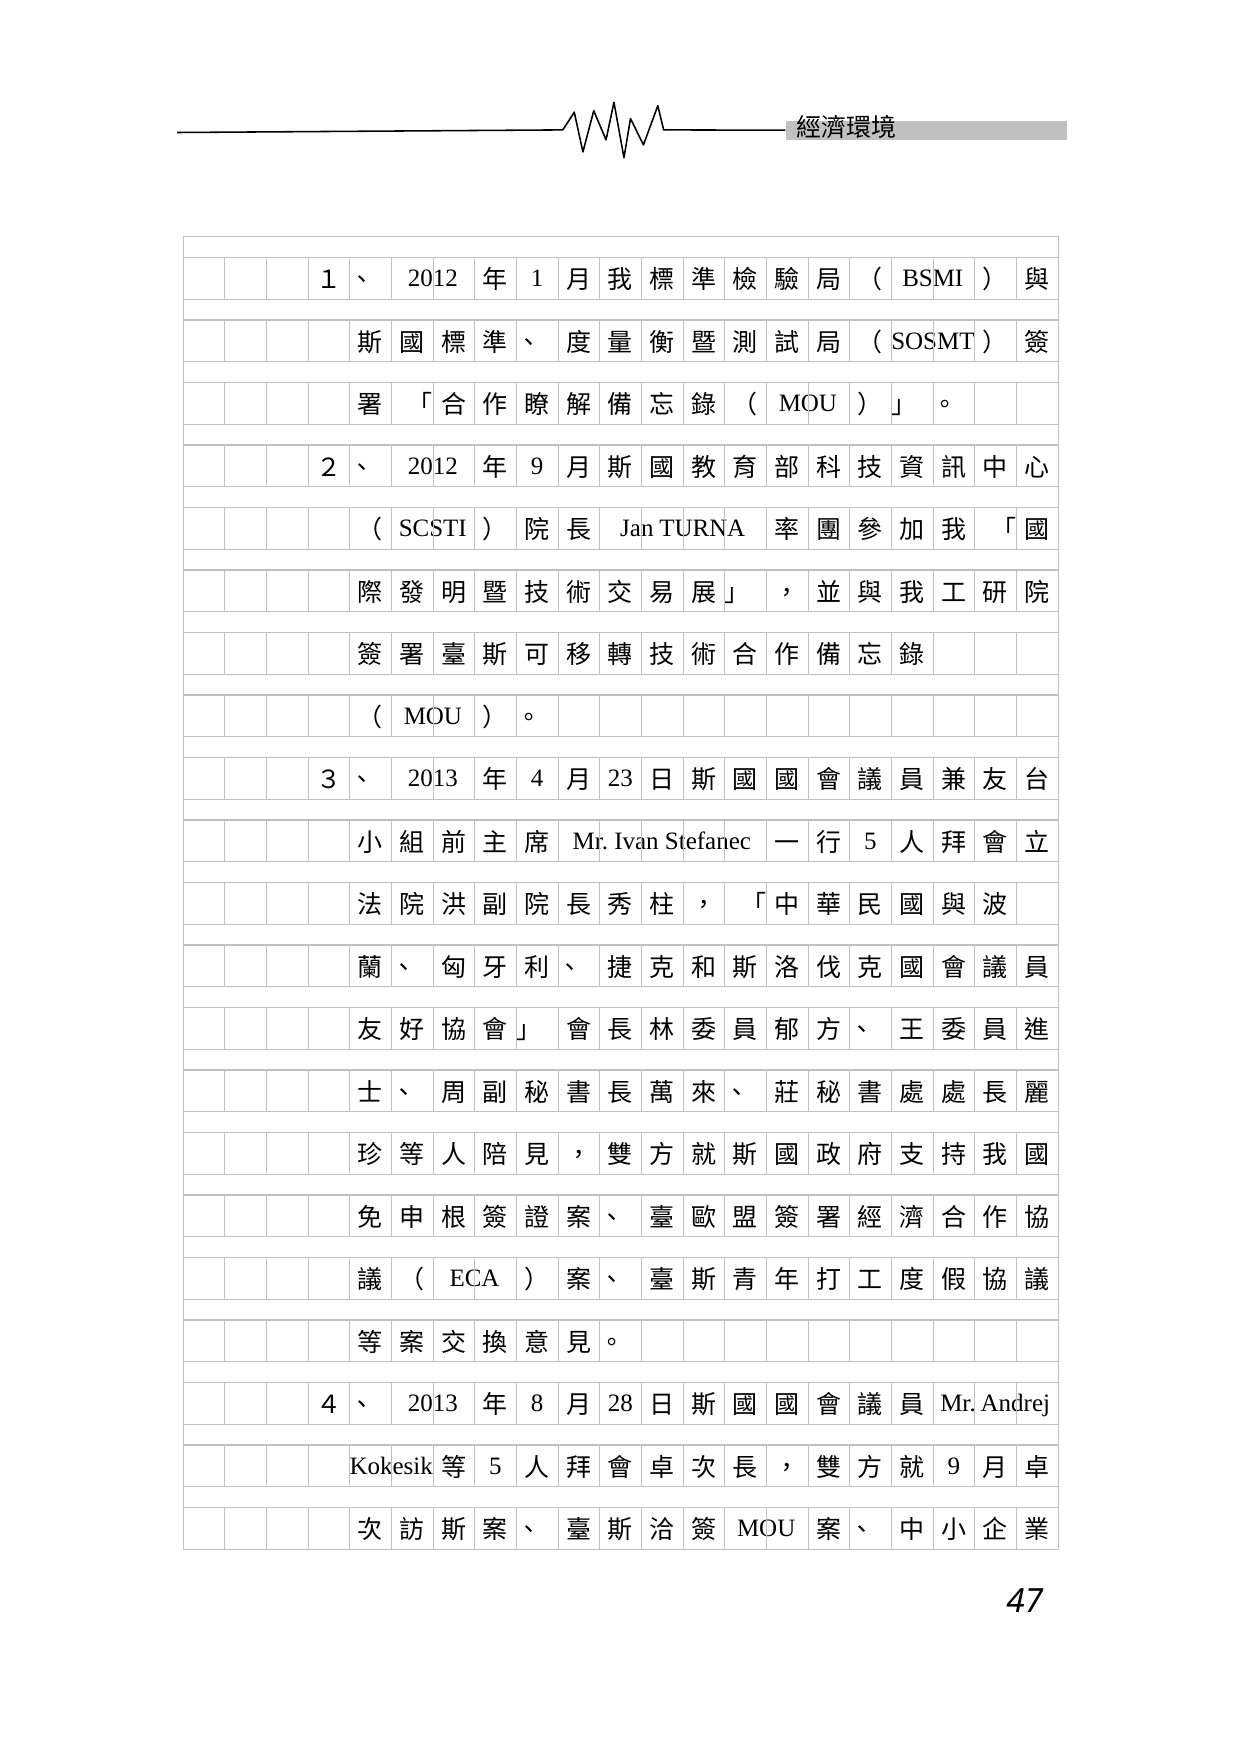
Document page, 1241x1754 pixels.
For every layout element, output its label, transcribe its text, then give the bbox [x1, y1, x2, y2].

text ２、2012年9月斯國教育部科技資訊中心（SCSTI）院長Jan TURNA率團參加我「國際發明暨技術交易展」，並與我工研院簽署臺斯可移轉技術合作備忘錄（MOU）。 [475, 446, 516, 486]
text １、2012年1月我標準檢驗局（BSMI）與斯國標準、度量衡暨測試局（SOSMT）簽署「合作瞭解備忘錄（MOU）」。 [642, 258, 683, 299]
text ３、2013年4月23日斯國國會議員兼友台小組前主席Mr. Ivan Stefanec一行5人拜會立法院洪副院長秀柱，「中華民國與波蘭、匈牙利、捷克和斯洛伐克國會議員友好協會」會長林委員郁方、王委員進士、周副秘書長萬來、莊秘書處處長麗珍等人陪見，雙方就斯國政府支持我國免申根簽證案、臺歐盟簽署經濟合作協議（ECA）案、臺斯青年打工度假協議等案交換意見。 [281, 987, 1058, 1007]
text ２、2012年9月斯國教育部科技資訊中心（SCSTI）院長Jan TURNA率團參加我「國際發明暨技術交易展」，並與我工研院簽署臺斯可移轉技術合作備忘錄（MOU）。 [517, 446, 558, 486]
text ２、2012年9月斯國教育部科技資訊中心（SCSTI）院長Jan TURNA率團參加我「國際發明暨技術交易展」，並與我工研院簽署臺斯可移轉技術合作備忘錄（MOU）。 [809, 633, 849, 674]
text ４、2013年8月28日斯國國會議員Mr. Andrej Kokesik等5人拜會卓次長，雙方就9月卓次訪斯案、臺斯洽簽MOU案、中小企業合作等議題交換意見。 [517, 1383, 558, 1424]
text ４、2013年8月28日斯國國會議員Mr. Andrej Kokesik等5人拜會卓次長，雙方就9月卓次訪斯案、臺斯洽簽MOU案、中小企業合作等議題交換意見。 [281, 1362, 1058, 1382]
text ２、2012年9月斯國教育部科技資訊中心（SCSTI）院長Jan TURNA率團參加我「國際發明暨技術交易展」，並與我工研院簽署臺斯可移轉技術合作備忘錄（MOU）。 [559, 633, 599, 674]
text ４、2013年8月28日斯國國會議員Mr. Andrej Kokesik等5人拜會卓次長，雙方就9月卓次訪斯案、臺斯洽簽MOU案、中小企業合作等議題交換意見。 [934, 1508, 974, 1549]
text ２、2012年9月斯國教育部科技資訊中心（SCSTI）院長Jan TURNA率團參加我「國際發明暨技術交易展」，並與我工研院簽署臺斯可移轉技術合作備忘錄（MOU）。 [725, 446, 766, 486]
text ４、2013年8月28日斯國國會議員Mr. Andrej Kokesik等5人拜會卓次長，雙方就9月卓次訪斯案、臺斯洽簽MOU案、中小企業合作等議題交換意見。 [1017, 1446, 1058, 1486]
text ４、2013年8月28日斯國國會議員Mr. Andrej Kokesik等5人拜會卓次長，雙方就9月卓次訪斯案、臺斯洽簽MOU案、中小企業合作等議題交換意見。 [1017, 1508, 1058, 1549]
text １、2012年1月我標準檢驗局（BSMI）與斯國標準、度量衡暨測試局（SOSMT）簽署「合作瞭解備忘錄（MOU）」。 [281, 237, 1058, 257]
text ４、2013年8月28日斯國國會議員Mr. Andrej Kokesik等5人拜會卓次長，雙方就9月卓次訪斯案、臺斯洽簽MOU案、中小企業合作等議題交換意見。 [1017, 1383, 1058, 1424]
text １、2012年1月我標準檢驗局（BSMI）與斯國標準、度量衡暨測試局（SOSMT）簽署「合作瞭解備忘錄（MOU）」。 [600, 258, 641, 299]
text ２、2012年9月斯國教育部科技資訊中心（SCSTI）院長Jan TURNA率團參加我「國際發明暨技術交易展」，並與我工研院簽署臺斯可移轉技術合作備忘錄（MOU）。 [892, 633, 933, 674]
text １、2012年1月我標準檢驗局（BSMI）與斯國標準、度量衡暨測試局（SOSMT）簽署「合作瞭解備忘錄（MOU）」。 [517, 383, 558, 424]
text １、2012年1月我標準檢驗局（BSMI）與斯國標準、度量衡暨測試局（SOSMT）簽署「合作瞭解備忘錄（MOU）」。 [559, 383, 599, 424]
text ２、2012年9月斯國教育部科技資訊中心（SCSTI）院長Jan TURNA率團參加我「國際發明暨技術交易展」，並與我工研院簽署臺斯可移轉技術合作備忘錄（MOU）。 [392, 508, 433, 549]
text １、2012年1月我標準檢驗局（BSMI）與斯國標準、度量衡暨測試局（SOSMT）簽署「合作瞭解備忘錄（MOU）」。 [475, 383, 516, 424]
text ３、2013年4月23日斯國國會議員兼友台小組前主席Mr. Ivan Stefanec一行5人拜會立法院洪副院長秀柱，「中華民國與波蘭、匈牙利、捷克和斯洛伐克國會議員友好協會」會長林委員郁方、王委員進士、周副秘書長萬來、莊秘書處處長麗珍等人陪見，雙方就斯國政府支持我國免申根簽證案、臺歐盟簽署經濟合作協議（ECA）案、臺斯青年打工度假協議等案交換意見。 [281, 1112, 1058, 1132]
text ４、2013年8月28日斯國國會議員Mr. Andrej Kokesik等5人拜會卓次長，雙方就9月卓次訪斯案、臺斯洽簽MOU案、中小企業合作等議題交換意見。 [934, 1383, 974, 1424]
text １、2012年1月我標準檢驗局（BSMI）與斯國標準、度量衡暨測試局（SOSMT）簽署「合作瞭解備忘錄（MOU）」。 [475, 258, 516, 299]
text ２、2012年9月斯國教育部科技資訊中心（SCSTI）院長Jan TURNA率團參加我「國際發明暨技術交易展」，並與我工研院簽署臺斯可移轉技術合作備忘錄（MOU）。 [725, 633, 766, 674]
text １、2012年1月我標準檢驗局（BSMI）與斯國標準、度量衡暨測試局（SOSMT）簽署「合作瞭解備忘錄（MOU）」。 [975, 258, 1016, 299]
text １、2012年1月我標準檢驗局（BSMI）與斯國標準、度量衡暨測試局（SOSMT）簽署「合作瞭解備忘錄（MOU）」。 [934, 383, 974, 424]
text ４、2013年8月28日斯國國會議員Mr. Andrej Kokesik等5人拜會卓次長，雙方就9月卓次訪斯案、臺斯洽簽MOU案、中小企業合作等議題交換意見。 [934, 1446, 974, 1486]
text １、2012年1月我標準檢驗局（BSMI）與斯國標準、度量衡暨測試局（SOSMT）簽署「合作瞭解備忘錄（MOU）」。 [934, 321, 974, 361]
text ２、2012年9月斯國教育部科技資訊中心（SCSTI）院長Jan TURNA率團參加我「國際發明暨技術交易展」，並與我工研院簽署臺斯可移轉技術合作備忘錄（MOU）。 [934, 508, 974, 549]
text ２、2012年9月斯國教育部科技資訊中心（SCSTI）院長Jan TURNA率團參加我「國際發明暨技術交易展」，並與我工研院簽署臺斯可移轉技術合作備忘錄（MOU）。 [975, 508, 1016, 549]
text １、2012年1月我標準檢驗局（BSMI）與斯國標準、度量衡暨測試局（SOSMT）簽署「合作瞭解備忘錄（MOU）」。 [975, 383, 1016, 424]
text １、2012年1月我標準檢驗局（BSMI）與斯國標準、度量衡暨測試局（SOSMT）簽署「合作瞭解備忘錄（MOU）」。 [281, 362, 1058, 382]
text ２、2012年9月斯國教育部科技資訊中心（SCSTI）院長Jan TURNA率團參加我「國際發明暨技術交易展」，並與我工研院簽署臺斯可移轉技術合作備忘錄（MOU）。 [434, 508, 474, 549]
text ２、2012年9月斯國教育部科技資訊中心（SCSTI）院長Jan TURNA率團參加我「國際發明暨技術交易展」，並與我工研院簽署臺斯可移轉技術合作備忘錄（MOU）。 [809, 508, 849, 549]
text ２、2012年9月斯國教育部科技資訊中心（SCSTI）院長Jan TURNA率團參加我「國際發明暨技術交易展」，並與我工研院簽署臺斯可移轉技術合作備忘錄（MOU）。 [281, 487, 1058, 507]
text １、2012年1月我標準檢驗局（BSMI）與斯國標準、度量衡暨測試局（SOSMT）簽署「合作瞭解備忘錄（MOU）」。 [309, 383, 349, 424]
text １、2012年1月我標準檢驗局（BSMI）與斯國標準、度量衡暨測試局（SOSMT）簽署「合作瞭解備忘錄（MOU）」。 [1017, 383, 1058, 424]
text ４、2013年8月28日斯國國會議員Mr. Andrej Kokesik等5人拜會卓次長，雙方就9月卓次訪斯案、臺斯洽簽MOU案、中小企業合作等議題交換意見。 [517, 1508, 558, 1549]
text １、2012年1月我標準檢驗局（BSMI）與斯國標準、度量衡暨測試局（SOSMT）簽署「合作瞭解備忘錄（MOU）」。 [350, 258, 391, 299]
text ４、2013年8月28日斯國國會議員Mr. Andrej Kokesik等5人拜會卓次長，雙方就9月卓次訪斯案、臺斯洽簽MOU案、中小企業合作等議題交換意見。 [892, 1383, 933, 1424]
text ４、2013年8月28日斯國國會議員Mr. Andrej Kokesik等5人拜會卓次長，雙方就9月卓次訪斯案、臺斯洽簽MOU案、中小企業合作等議題交換意見。 [684, 1383, 724, 1424]
text ２、2012年9月斯國教育部科技資訊中心（SCSTI）院長Jan TURNA率團參加我「國際發明暨技術交易展」，並與我工研院簽署臺斯可移轉技術合作備忘錄（MOU）。 [475, 633, 516, 674]
text ２、2012年9月斯國教育部科技資訊中心（SCSTI）院長Jan TURNA率團參加我「國際發明暨技術交易展」，並與我工研院簽署臺斯可移轉技術合作備忘錄（MOU）。 [600, 508, 641, 549]
text ４、2013年8月28日斯國國會議員Mr. Andrej Kokesik等5人拜會卓次長，雙方就9月卓次訪斯案、臺斯洽簽MOU案、中小企業合作等議題交換意見。 [809, 1508, 849, 1549]
text ２、2012年9月斯國教育部科技資訊中心（SCSTI）院長Jan TURNA率團參加我「國際發明暨技術交易展」，並與我工研院簽署臺斯可移轉技術合作備忘錄（MOU）。 [1017, 696, 1058, 736]
text ２、2012年9月斯國教育部科技資訊中心（SCSTI）院長Jan TURNA率團參加我「國際發明暨技術交易展」，並與我工研院簽署臺斯可移轉技術合作備忘錄（MOU）。 [767, 571, 808, 611]
text ４、2013年8月28日斯國國會議員Mr. Andrej Kokesik等5人拜會卓次長，雙方就9月卓次訪斯案、臺斯洽簽MOU案、中小企業合作等議題交換意見。 [350, 1508, 391, 1549]
text ３、2013年4月23日斯國國會議員兼友台小組前主席Mr. Ivan Stefanec一行5人拜會立法院洪副院長秀柱，「中華民國與波蘭、匈牙利、捷克和斯洛伐克國會議員友好協會」會長林委員郁方、王委員進士、周副秘書長萬來、莊秘書處處長麗珍等人陪見，雙方就斯國政府支持我國免申根簽證案、臺歐盟簽署經濟合作協議（ECA）案、臺斯青年打工度假協議等案交換意見。 [281, 737, 1058, 757]
text ２、2012年9月斯國教育部科技資訊中心（SCSTI）院長Jan TURNA率團參加我「國際發明暨技術交易展」，並與我工研院簽署臺斯可移轉技術合作備忘錄（MOU）。 [350, 633, 391, 674]
text ２、2012年9月斯國教育部科技資訊中心（SCSTI）院長Jan TURNA率團參加我「國際發明暨技術交易展」，並與我工研院簽署臺斯可移轉技術合作備忘錄（MOU）。 [281, 425, 1058, 444]
text ４、2013年8月28日斯國國會議員Mr. Andrej Kokesik等5人拜會卓次長，雙方就9月卓次訪斯案、臺斯洽簽MOU案、中小企業合作等議題交換意見。 [434, 1446, 474, 1486]
text １、2012年1月我標準檢驗局（BSMI）與斯國標準、度量衡暨測試局（SOSMT）簽署「合作瞭解備忘錄（MOU）」。 [1017, 258, 1058, 299]
text ４、2013年8月28日斯國國會議員Mr. Andrej Kokesik等5人拜會卓次長，雙方就9月卓次訪斯案、臺斯洽簽MOU案、中小企業合作等議題交換意見。 [684, 1508, 724, 1549]
text ４、2013年8月28日斯國國會議員Mr. Andrej Kokesik等5人拜會卓次長，雙方就9月卓次訪斯案、臺斯洽簽MOU案、中小企業合作等議題交換意見。 [392, 1446, 433, 1486]
text ２、2012年9月斯國教育部科技資訊中心（SCSTI）院長Jan TURNA率團參加我「國際發明暨技術交易展」，並與我工研院簽署臺斯可移轉技術合作備忘錄（MOU）。 [975, 633, 1016, 674]
text ２、2012年9月斯國教育部科技資訊中心（SCSTI）院長Jan TURNA率團參加我「國際發明暨技術交易展」，並與我工研院簽署臺斯可移轉技術合作備忘錄（MOU）。 [892, 446, 933, 486]
text ４、2013年8月28日斯國國會議員Mr. Andrej Kokesik等5人拜會卓次長，雙方就9月卓次訪斯案、臺斯洽簽MOU案、中小企業合作等議題交換意見。 [350, 1383, 391, 1424]
text ３、2013年4月23日斯國國會議員兼友台小組前主席Mr. Ivan Stefanec一行5人拜會立法院洪副院長秀柱，「中華民國與波蘭、匈牙利、捷克和斯洛伐克國會議員友好協會」會長林委員郁方、王委員進士、周副秘書長萬來、莊秘書處處長麗珍等人陪見，雙方就斯國政府支持我國免申根簽證案、臺歐盟簽署經濟合作協議（ECA）案、臺斯青年打工度假協議等案交換意見。 [281, 1050, 1058, 1069]
text ２、2012年9月斯國教育部科技資訊中心（SCSTI）院長Jan TURNA率團參加我「國際發明暨技術交易展」，並與我工研院簽署臺斯可移轉技術合作備忘錄（MOU）。 [309, 508, 349, 549]
text １、2012年1月我標準檢驗局（BSMI）與斯國標準、度量衡暨測試局（SOSMT）簽署「合作瞭解備忘錄（MOU）」。 [559, 321, 599, 361]
text ２、2012年9月斯國教育部科技資訊中心（SCSTI）院長Jan TURNA率團參加我「國際發明暨技術交易展」，並與我工研院簽署臺斯可移轉技術合作備忘錄（MOU）。 [642, 571, 683, 611]
text ２、2012年9月斯國教育部科技資訊中心（SCSTI）院長Jan TURNA率團參加我「國際發明暨技術交易展」，並與我工研院簽署臺斯可移轉技術合作備忘錄（MOU）。 [850, 446, 891, 486]
text ４、2013年8月28日斯國國會議員Mr. Andrej Kokesik等5人拜會卓次長，雙方就9月卓次訪斯案、臺斯洽簽MOU案、中小企業合作等議題交換意見。 [767, 1508, 808, 1549]
text １、2012年1月我標準檢驗局（BSMI）與斯國標準、度量衡暨測試局（SOSMT）簽署「合作瞭解備忘錄（MOU）」。 [892, 321, 933, 361]
text ２、2012年9月斯國教育部科技資訊中心（SCSTI）院長Jan TURNA率團參加我「國際發明暨技術交易展」，並與我工研院簽署臺斯可移轉技術合作備忘錄（MOU）。 [559, 508, 599, 549]
text ３、2013年4月23日斯國國會議員兼友台小組前主席Mr. Ivan Stefanec一行5人拜會立法院洪副院長秀柱，「中華民國與波蘭、匈牙利、捷克和斯洛伐克國會議員友好協會」會長林委員郁方、王委員進士、周副秘書長萬來、莊秘書處處長麗珍等人陪見，雙方就斯國政府支持我國免申根簽證案、臺歐盟簽署經濟合作協議（ECA）案、臺斯青年打工度假協議等案交換意見。 [281, 925, 1058, 944]
text ２、2012年9月斯國教育部科技資訊中心（SCSTI）院長Jan TURNA率團參加我「國際發明暨技術交易展」，並與我工研院簽署臺斯可移轉技術合作備忘錄（MOU）。 [281, 675, 1058, 694]
text １、2012年1月我標準檢驗局（BSMI）與斯國標準、度量衡暨測試局（SOSMT）簽署「合作瞭解備忘錄（MOU）」。 [809, 383, 849, 424]
text １、2012年1月我標準檢驗局（BSMI）與斯國標準、度量衡暨測試局（SOSMT）簽署「合作瞭解備忘錄（MOU）」。 [892, 258, 933, 299]
text ２、2012年9月斯國教育部科技資訊中心（SCSTI）院長Jan TURNA率團參加我「國際發明暨技術交易展」，並與我工研院簽署臺斯可移轉技術合作備忘錄（MOU）。 [517, 633, 558, 674]
text ４、2013年8月28日斯國國會議員Mr. Andrej Kokesik等5人拜會卓次長，雙方就9月卓次訪斯案、臺斯洽簽MOU案、中小企業合作等議題交換意見。 [309, 1383, 349, 1424]
text ２、2012年9月斯國教育部科技資訊中心（SCSTI）院長Jan TURNA率團參加我「國際發明暨技術交易展」，並與我工研院簽署臺斯可移轉技術合作備忘錄（MOU）。 [892, 696, 933, 736]
text １、2012年1月我標準檢驗局（BSMI）與斯國標準、度量衡暨測試局（SOSMT）簽署「合作瞭解備忘錄（MOU）」。 [559, 258, 599, 299]
text ４、2013年8月28日斯國國會議員Mr. Andrej Kokesik等5人拜會卓次長，雙方就9月卓次訪斯案、臺斯洽簽MOU案、中小企業合作等議題交換意見。 [600, 1446, 641, 1486]
text ４、2013年8月28日斯國國會議員Mr. Andrej Kokesik等5人拜會卓次長，雙方就9月卓次訪斯案、臺斯洽簽MOU案、中小企業合作等議題交換意見。 [725, 1446, 766, 1486]
text ２、2012年9月斯國教育部科技資訊中心（SCSTI）院長Jan TURNA率團參加我「國際發明暨技術交易展」，並與我工研院簽署臺斯可移轉技術合作備忘錄（MOU）。 [725, 508, 766, 549]
text ２、2012年9月斯國教育部科技資訊中心（SCSTI）院長Jan TURNA率團參加我「國際發明暨技術交易展」，並與我工研院簽署臺斯可移轉技術合作備忘錄（MOU）。 [600, 696, 641, 736]
text ４、2013年8月28日斯國國會議員Mr. Andrej Kokesik等5人拜會卓次長，雙方就9月卓次訪斯案、臺斯洽簽MOU案、中小企業合作等議題交換意見。 [892, 1508, 933, 1549]
text ２、2012年9月斯國教育部科技資訊中心（SCSTI）院長Jan TURNA率團參加我「國際發明暨技術交易展」，並與我工研院簽署臺斯可移轉技術合作備忘錄（MOU）。 [767, 633, 808, 674]
text １、2012年1月我標準檢驗局（BSMI）與斯國標準、度量衡暨測試局（SOSMT）簽署「合作瞭解備忘錄（MOU）」。 [725, 321, 766, 361]
text ２、2012年9月斯國教育部科技資訊中心（SCSTI）院長Jan TURNA率團參加我「國際發明暨技術交易展」，並與我工研院簽署臺斯可移轉技術合作備忘錄（MOU）。 [281, 550, 1058, 569]
text １、2012年1月我標準檢驗局（BSMI）與斯國標準、度量衡暨測試局（SOSMT）簽署「合作瞭解備忘錄（MOU）」。 [350, 321, 391, 361]
text １、2012年1月我標準檢驗局（BSMI）與斯國標準、度量衡暨測試局（SOSMT）簽署「合作瞭解備忘錄（MOU）」。 [975, 321, 1016, 361]
text １、2012年1月我標準檢驗局（BSMI）與斯國標準、度量衡暨測試局（SOSMT）簽署「合作瞭解備忘錄（MOU）」。 [809, 321, 849, 361]
text ４、2013年8月28日斯國國會議員Mr. Andrej Kokesik等5人拜會卓次長，雙方就9月卓次訪斯案、臺斯洽簽MOU案、中小企業合作等議題交換意見。 [392, 1383, 433, 1424]
text ２、2012年9月斯國教育部科技資訊中心（SCSTI）院長Jan TURNA率團參加我「國際發明暨技術交易展」，並與我工研院簽署臺斯可移轉技術合作備忘錄（MOU）。 [1017, 508, 1058, 549]
text ３、2013年4月23日斯國國會議員兼友台小組前主席Mr. Ivan Stefanec一行5人拜會立法院洪副院長秀柱，「中華民國與波蘭、匈牙利、捷克和斯洛伐克國會議員友好協會」會長林委員郁方、王委員進士、周副秘書長萬來、莊秘書處處長麗珍等人陪見，雙方就斯國政府支持我國免申根簽證案、臺歐盟簽署經濟合作協議（ECA）案、臺斯青年打工度假協議等案交換意見。 [281, 1175, 1058, 1194]
text １、2012年1月我標準檢驗局（BSMI）與斯國標準、度量衡暨測試局（SOSMT）簽署「合作瞭解備忘錄（MOU）」。 [392, 383, 433, 424]
text ４、2013年8月28日斯國國會議員Mr. Andrej Kokesik等5人拜會卓次長，雙方就9月卓次訪斯案、臺斯洽簽MOU案、中小企業合作等議題交換意見。 [600, 1383, 641, 1424]
text １、2012年1月我標準檢驗局（BSMI）與斯國標準、度量衡暨測試局（SOSMT）簽署「合作瞭解備忘錄（MOU）」。 [684, 258, 724, 299]
text ２、2012年9月斯國教育部科技資訊中心（SCSTI）院長Jan TURNA率團參加我「國際發明暨技術交易展」，並與我工研院簽署臺斯可移轉技術合作備忘錄（MOU）。 [281, 612, 1058, 632]
text １、2012年1月我標準檢驗局（BSMI）與斯國標準、度量衡暨測試局（SOSMT）簽署「合作瞭解備忘錄（MOU）」。 [725, 383, 766, 424]
text １、2012年1月我標準檢驗局（BSMI）與斯國標準、度量衡暨測試局（SOSMT）簽署「合作瞭解備忘錄（MOU）」。 [281, 300, 1058, 319]
text ４、2013年8月28日斯國國會議員Mr. Andrej Kokesik等5人拜會卓次長，雙方就9月卓次訪斯案、臺斯洽簽MOU案、中小企業合作等議題交換意見。 [767, 1446, 808, 1486]
text ４、2013年8月28日斯國國會議員Mr. Andrej Kokesik等5人拜會卓次長，雙方就9月卓次訪斯案、臺斯洽簽MOU案、中小企業合作等議題交換意見。 [281, 1487, 1058, 1507]
text ４、2013年8月28日斯國國會議員Mr. Andrej Kokesik等5人拜會卓次長，雙方就9月卓次訪斯案、臺斯洽簽MOU案、中小企業合作等議題交換意見。 [975, 1508, 1016, 1549]
text ２、2012年9月斯國教育部科技資訊中心（SCSTI）院長Jan TURNA率團參加我「國際發明暨技術交易展」，並與我工研院簽署臺斯可移轉技術合作備忘錄（MOU）。 [475, 571, 516, 611]
text ２、2012年9月斯國教育部科技資訊中心（SCSTI）院長Jan TURNA率團參加我「國際發明暨技術交易展」，並與我工研院簽署臺斯可移轉技術合作備忘錄（MOU）。 [600, 571, 641, 611]
text ２、2012年9月斯國教育部科技資訊中心（SCSTI）院長Jan TURNA率團參加我「國際發明暨技術交易展」，並與我工研院簽署臺斯可移轉技術合作備忘錄（MOU）。 [392, 446, 433, 486]
text ４、2013年8月28日斯國國會議員Mr. Andrej Kokesik等5人拜會卓次長，雙方就9月卓次訪斯案、臺斯洽簽MOU案、中小企業合作等議題交換意見。 [642, 1446, 683, 1486]
text ２、2012年9月斯國教育部科技資訊中心（SCSTI）院長Jan TURNA率團參加我「國際發明暨技術交易展」，並與我工研院簽署臺斯可移轉技術合作備忘錄（MOU）。 [934, 633, 974, 674]
text ２、2012年9月斯國教育部科技資訊中心（SCSTI）院長Jan TURNA率團參加我「國際發明暨技術交易展」，並與我工研院簽署臺斯可移轉技術合作備忘錄（MOU）。 [1017, 571, 1058, 611]
text ２、2012年9月斯國教育部科技資訊中心（SCSTI）院長Jan TURNA率團參加我「國際發明暨技術交易展」，並與我工研院簽署臺斯可移轉技術合作備忘錄（MOU）。 [642, 508, 683, 549]
text ２、2012年9月斯國教育部科技資訊中心（SCSTI）院長Jan TURNA率團參加我「國際發明暨技術交易展」，並與我工研院簽署臺斯可移轉技術合作備忘錄（MOU）。 [850, 633, 891, 674]
text ２、2012年9月斯國教育部科技資訊中心（SCSTI）院長Jan TURNA率團參加我「國際發明暨技術交易展」，並與我工研院簽署臺斯可移轉技術合作備忘錄（MOU）。 [350, 571, 391, 611]
text ４、2013年8月28日斯國國會議員Mr. Andrej Kokesik等5人拜會卓次長，雙方就9月卓次訪斯案、臺斯洽簽MOU案、中小企業合作等議題交換意見。 [725, 1508, 766, 1549]
text ２、2012年9月斯國教育部科技資訊中心（SCSTI）院長Jan TURNA率團參加我「國際發明暨技術交易展」，並與我工研院簽署臺斯可移轉技術合作備忘錄（MOU）。 [600, 633, 641, 674]
text ４、2013年8月28日斯國國會議員Mr. Andrej Kokesik等5人拜會卓次長，雙方就9月卓次訪斯案、臺斯洽簽MOU案、中小企業合作等議題交換意見。 [850, 1446, 891, 1486]
text １、2012年1月我標準檢驗局（BSMI）與斯國標準、度量衡暨測試局（SOSMT）簽署「合作瞭解備忘錄（MOU）」。 [767, 383, 808, 424]
text １、2012年1月我標準檢驗局（BSMI）與斯國標準、度量衡暨測試局（SOSMT）簽署「合作瞭解備忘錄（MOU）」。 [309, 321, 349, 361]
text ２、2012年9月斯國教育部科技資訊中心（SCSTI）院長Jan TURNA率團參加我「國際發明暨技術交易展」，並與我工研院簽署臺斯可移轉技術合作備忘錄（MOU）。 [975, 446, 1016, 486]
text ４、2013年8月28日斯國國會議員Mr. Andrej Kokesik等5人拜會卓次長，雙方就9月卓次訪斯案、臺斯洽簽MOU案、中小企業合作等議題交換意見。 [559, 1508, 599, 1549]
text １、2012年1月我標準檢驗局（BSMI）與斯國標準、度量衡暨測試局（SOSMT）簽署「合作瞭解備忘錄（MOU）」。 [600, 383, 641, 424]
text ３、2013年4月23日斯國國會議員兼友台小組前主席Mr. Ivan Stefanec一行5人拜會立法院洪副院長秀柱，「中華民國與波蘭、匈牙利、捷克和斯洛伐克國會議員友好協會」會長林委員郁方、王委員進士、周副秘書長萬來、莊秘書處處長麗珍等人陪見，雙方就斯國政府支持我國免申根簽證案、臺歐盟簽署經濟合作協議（ECA）案、臺斯青年打工度假協議等案交換意見。 [281, 1300, 1058, 1319]
text ４、2013年8月28日斯國國會議員Mr. Andrej Kokesik等5人拜會卓次長，雙方就9月卓次訪斯案、臺斯洽簽MOU案、中小企業合作等議題交換意見。 [767, 1383, 808, 1424]
text １、2012年1月我標準檢驗局（BSMI）與斯國標準、度量衡暨測試局（SOSMT）簽署「合作瞭解備忘錄（MOU）」。 [350, 383, 391, 424]
text ４、2013年8月28日斯國國會議員Mr. Andrej Kokesik等5人拜會卓次長，雙方就9月卓次訪斯案、臺斯洽簽MOU案、中小企業合作等議題交換意見。 [725, 1383, 766, 1424]
text ２、2012年9月斯國教育部科技資訊中心（SCSTI）院長Jan TURNA率團參加我「國際發明暨技術交易展」，並與我工研院簽署臺斯可移轉技術合作備忘錄（MOU）。 [725, 571, 766, 611]
text １、2012年1月我標準檢驗局（BSMI）與斯國標準、度量衡暨測試局（SOSMT）簽署「合作瞭解備忘錄（MOU）」。 [809, 258, 849, 299]
text ４、2013年8月28日斯國國會議員Mr. Andrej Kokesik等5人拜會卓次長，雙方就9月卓次訪斯案、臺斯洽簽MOU案、中小企業合作等議題交換意見。 [850, 1508, 891, 1549]
text ４、2013年8月28日斯國國會議員Mr. Andrej Kokesik等5人拜會卓次長，雙方就9月卓次訪斯案、臺斯洽簽MOU案、中小企業合作等議題交換意見。 [559, 1446, 599, 1486]
text １、2012年1月我標準檢驗局（BSMI）與斯國標準、度量衡暨測試局（SOSMT）簽署「合作瞭解備忘錄（MOU）」。 [642, 321, 683, 361]
text ２、2012年9月斯國教育部科技資訊中心（SCSTI）院長Jan TURNA率團參加我「國際發明暨技術交易展」，並與我工研院簽署臺斯可移轉技術合作備忘錄（MOU）。 [475, 696, 516, 736]
text １、2012年1月我標準檢驗局（BSMI）與斯國標準、度量衡暨測試局（SOSMT）簽署「合作瞭解備忘錄（MOU）」。 [392, 321, 433, 361]
text ２、2012年9月斯國教育部科技資訊中心（SCSTI）院長Jan TURNA率團參加我「國際發明暨技術交易展」，並與我工研院簽署臺斯可移轉技術合作備忘錄（MOU）。 [350, 508, 391, 549]
text ４、2013年8月28日斯國國會議員Mr. Andrej Kokesik等5人拜會卓次長，雙方就9月卓次訪斯案、臺斯洽簽MOU案、中小企業合作等議題交換意見。 [684, 1446, 724, 1486]
text ２、2012年9月斯國教育部科技資訊中心（SCSTI）院長Jan TURNA率團參加我「國際發明暨技術交易展」，並與我工研院簽署臺斯可移轉技術合作備忘錄（MOU）。 [350, 696, 391, 736]
text ２、2012年9月斯國教育部科技資訊中心（SCSTI）院長Jan TURNA率團參加我「國際發明暨技術交易展」，並與我工研院簽署臺斯可移轉技術合作備忘錄（MOU）。 [767, 696, 808, 736]
text ４、2013年8月28日斯國國會議員Mr. Andrej Kokesik等5人拜會卓次長，雙方就9月卓次訪斯案、臺斯洽簽MOU案、中小企業合作等議題交換意見。 [850, 1383, 891, 1424]
text ４、2013年8月28日斯國國會議員Mr. Andrej Kokesik等5人拜會卓次長，雙方就9月卓次訪斯案、臺斯洽簽MOU案、中小企業合作等議題交換意見。 [475, 1508, 516, 1549]
text ４、2013年8月28日斯國國會議員Mr. Andrej Kokesik等5人拜會卓次長，雙方就9月卓次訪斯案、臺斯洽簽MOU案、中小企業合作等議題交換意見。 [309, 1508, 349, 1549]
text ２、2012年9月斯國教育部科技資訊中心（SCSTI）院長Jan TURNA率團參加我「國際發明暨技術交易展」，並與我工研院簽署臺斯可移轉技術合作備忘錄（MOU）。 [392, 696, 433, 736]
text ４、2013年8月28日斯國國會議員Mr. Andrej Kokesik等5人拜會卓次長，雙方就9月卓次訪斯案、臺斯洽簽MOU案、中小企業合作等議題交換意見。 [475, 1383, 516, 1424]
text １、2012年1月我標準檢驗局（BSMI）與斯國標準、度量衡暨測試局（SOSMT）簽署「合作瞭解備忘錄（MOU）」。 [725, 258, 766, 299]
text ４、2013年8月28日斯國國會議員Mr. Andrej Kokesik等5人拜會卓次長，雙方就9月卓次訪斯案、臺斯洽簽MOU案、中小企業合作等議題交換意見。 [892, 1446, 933, 1486]
text １、2012年1月我標準檢驗局（BSMI）與斯國標準、度量衡暨測試局（SOSMT）簽署「合作瞭解備忘錄（MOU）」。 [767, 258, 808, 299]
text １、2012年1月我標準檢驗局（BSMI）與斯國標準、度量衡暨測試局（SOSMT）簽署「合作瞭解備忘錄（MOU）」。 [517, 258, 558, 299]
text １、2012年1月我標準檢驗局（BSMI）與斯國標準、度量衡暨測試局（SOSMT）簽署「合作瞭解備忘錄（MOU）」。 [392, 258, 433, 299]
text ３、2013年4月23日斯國國會議員兼友台小組前主席Mr. Ivan Stefanec一行5人拜會立法院洪副院長秀柱，「中華民國與波蘭、匈牙利、捷克和斯洛伐克國會議員友好協會」會長林委員郁方、王委員進士、周副秘書長萬來、莊秘書處處長麗珍等人陪見，雙方就斯國政府支持我國免申根簽證案、臺歐盟簽署經濟合作協議（ECA）案、臺斯青年打工度假協議等案交換意見。 [281, 800, 1058, 819]
text ２、2012年9月斯國教育部科技資訊中心（SCSTI）院長Jan TURNA率團參加我「國際發明暨技術交易展」，並與我工研院簽署臺斯可移轉技術合作備忘錄（MOU）。 [517, 696, 558, 736]
text １、2012年1月我標準檢驗局（BSMI）與斯國標準、度量衡暨測試局（SOSMT）簽署「合作瞭解備忘錄（MOU）」。 [434, 383, 474, 424]
text ４、2013年8月28日斯國國會議員Mr. Andrej Kokesik等5人拜會卓次長，雙方就9月卓次訪斯案、臺斯洽簽MOU案、中小企業合作等議題交換意見。 [517, 1446, 558, 1486]
text ４、2013年8月28日斯國國會議員Mr. Andrej Kokesik等5人拜會卓次長，雙方就9月卓次訪斯案、臺斯洽簽MOU案、中小企業合作等議題交換意見。 [809, 1446, 849, 1486]
text ２、2012年9月斯國教育部科技資訊中心（SCSTI）院長Jan TURNA率團參加我「國際發明暨技術交易展」，並與我工研院簽署臺斯可移轉技術合作備忘錄（MOU）。 [600, 446, 641, 486]
text ２、2012年9月斯國教育部科技資訊中心（SCSTI）院長Jan TURNA率團參加我「國際發明暨技術交易展」，並與我工研院簽署臺斯可移轉技術合作備忘錄（MOU）。 [975, 571, 1016, 611]
text ２、2012年9月斯國教育部科技資訊中心（SCSTI）院長Jan TURNA率團參加我「國際發明暨技術交易展」，並與我工研院簽署臺斯可移轉技術合作備忘錄（MOU）。 [1017, 633, 1058, 674]
text １、2012年1月我標準檢驗局（BSMI）與斯國標準、度量衡暨測試局（SOSMT）簽署「合作瞭解備忘錄（MOU）」。 [434, 258, 474, 299]
text ２、2012年9月斯國教育部科技資訊中心（SCSTI）院長Jan TURNA率團參加我「國際發明暨技術交易展」，並與我工研院簽署臺斯可移轉技術合作備忘錄（MOU）。 [767, 446, 808, 486]
text ４、2013年8月28日斯國國會議員Mr. Andrej Kokesik等5人拜會卓次長，雙方就9月卓次訪斯案、臺斯洽簽MOU案、中小企業合作等議題交換意見。 [600, 1508, 641, 1549]
text ２、2012年9月斯國教育部科技資訊中心（SCSTI）院長Jan TURNA率團參加我「國際發明暨技術交易展」，並與我工研院簽署臺斯可移轉技術合作備忘錄（MOU）。 [1017, 446, 1058, 486]
text ４、2013年8月28日斯國國會議員Mr. Andrej Kokesik等5人拜會卓次長，雙方就9月卓次訪斯案、臺斯洽簽MOU案、中小企業合作等議題交換意見。 [642, 1383, 683, 1424]
text ２、2012年9月斯國教育部科技資訊中心（SCSTI）院長Jan TURNA率團參加我「國際發明暨技術交易展」，並與我工研院簽署臺斯可移轉技術合作備忘錄（MOU）。 [684, 633, 724, 674]
text ２、2012年9月斯國教育部科技資訊中心（SCSTI）院長Jan TURNA率團參加我「國際發明暨技術交易展」，並與我工研院簽署臺斯可移轉技術合作備忘錄（MOU）。 [309, 633, 349, 674]
text ２、2012年9月斯國教育部科技資訊中心（SCSTI）院長Jan TURNA率團參加我「國際發明暨技術交易展」，並與我工研院簽署臺斯可移轉技術合作備忘錄（MOU）。 [475, 508, 516, 549]
text ４、2013年8月28日斯國國會議員Mr. Andrej Kokesik等5人拜會卓次長，雙方就9月卓次訪斯案、臺斯洽簽MOU案、中小企業合作等議題交換意見。 [475, 1446, 516, 1486]
text ４、2013年8月28日斯國國會議員Mr. Andrej Kokesik等5人拜會卓次長，雙方就9月卓次訪斯案、臺斯洽簽MOU案、中小企業合作等議題交換意見。 [975, 1383, 1016, 1424]
text １、2012年1月我標準檢驗局（BSMI）與斯國標準、度量衡暨測試局（SOSMT）簽署「合作瞭解備忘錄（MOU）」。 [600, 321, 641, 361]
text ２、2012年9月斯國教育部科技資訊中心（SCSTI）院長Jan TURNA率團參加我「國際發明暨技術交易展」，並與我工研院簽署臺斯可移轉技術合作備忘錄（MOU）。 [517, 508, 558, 549]
text ４、2013年8月28日斯國國會議員Mr. Andrej Kokesik等5人拜會卓次長，雙方就9月卓次訪斯案、臺斯洽簽MOU案、中小企業合作等議題交換意見。 [434, 1383, 474, 1424]
text ４、2013年8月28日斯國國會議員Mr. Andrej Kokesik等5人拜會卓次長，雙方就9月卓次訪斯案、臺斯洽簽MOU案、中小企業合作等議題交換意見。 [975, 1446, 1016, 1486]
text ４、2013年8月28日斯國國會議員Mr. Andrej Kokesik等5人拜會卓次長，雙方就9月卓次訪斯案、臺斯洽簽MOU案、中小企業合作等議題交換意見。 [809, 1383, 849, 1424]
text １、2012年1月我標準檢驗局（BSMI）與斯國標準、度量衡暨測試局（SOSMT）簽署「合作瞭解備忘錄（MOU）」。 [850, 321, 891, 361]
text ２、2012年9月斯國教育部科技資訊中心（SCSTI）院長Jan TURNA率團參加我「國際發明暨技術交易展」，並與我工研院簽署臺斯可移轉技術合作備忘錄（MOU）。 [850, 508, 891, 549]
text ４、2013年8月28日斯國國會議員Mr. Andrej Kokesik等5人拜會卓次長，雙方就9月卓次訪斯案、臺斯洽簽MOU案、中小企業合作等議題交換意見。 [559, 1383, 599, 1424]
text １、2012年1月我標準檢驗局（BSMI）與斯國標準、度量衡暨測試局（SOSMT）簽署「合作瞭解備忘錄（MOU）」。 [684, 321, 724, 361]
text １、2012年1月我標準檢驗局（BSMI）與斯國標準、度量衡暨測試局（SOSMT）簽署「合作瞭解備忘錄（MOU）」。 [934, 258, 974, 299]
text ２、2012年9月斯國教育部科技資訊中心（SCSTI）院長Jan TURNA率團參加我「國際發明暨技術交易展」，並與我工研院簽署臺斯可移轉技術合作備忘錄（MOU）。 [767, 508, 808, 549]
text ３、2013年4月23日斯國國會議員兼友台小組前主席Mr. Ivan Stefanec一行5人拜會立法院洪副院長秀柱，「中華民國與波蘭、匈牙利、捷克和斯洛伐克國會議員友好協會」會長林委員郁方、王委員進士、周副秘書長萬來、莊秘書處處長麗珍等人陪見，雙方就斯國政府支持我國免申根簽證案、臺歐盟簽署經濟合作協議（ECA）案、臺斯青年打工度假協議等案交換意見。 [281, 1237, 1058, 1257]
text ３、2013年4月23日斯國國會議員兼友台小組前主席Mr. Ivan Stefanec一行5人拜會立法院洪副院長秀柱，「中華民國與波蘭、匈牙利、捷克和斯洛伐克國會議員友好協會」會長林委員郁方、王委員進士、周副秘書長萬來、莊秘書處處長麗珍等人陪見，雙方就斯國政府支持我國免申根簽證案、臺歐盟簽署經濟合作協議（ECA）案、臺斯青年打工度假協議等案交換意見。 [281, 862, 1058, 882]
text ４、2013年8月28日斯國國會議員Mr. Andrej Kokesik等5人拜會卓次長，雙方就9月卓次訪斯案、臺斯洽簽MOU案、中小企業合作等議題交換意見。 [392, 1508, 433, 1549]
text １、2012年1月我標準檢驗局（BSMI）與斯國標準、度量衡暨測試局（SOSMT）簽署「合作瞭解備忘錄（MOU）」。 [434, 321, 474, 361]
text ２、2012年9月斯國教育部科技資訊中心（SCSTI）院長Jan TURNA率團參加我「國際發明暨技術交易展」，並與我工研院簽署臺斯可移轉技術合作備忘錄（MOU）。 [517, 571, 558, 611]
text １、2012年1月我標準檢驗局（BSMI）與斯國標準、度量衡暨測試局（SOSMT）簽署「合作瞭解備忘錄（MOU）」。 [309, 258, 349, 299]
text ２、2012年9月斯國教育部科技資訊中心（SCSTI）院長Jan TURNA率團參加我「國際發明暨技術交易展」，並與我工研院簽署臺斯可移轉技術合作備忘錄（MOU）。 [892, 508, 933, 549]
text １、2012年1月我標準檢驗局（BSMI）與斯國標準、度量衡暨測試局（SOSMT）簽署「合作瞭解備忘錄（MOU）」。 [517, 321, 558, 361]
text ２、2012年9月斯國教育部科技資訊中心（SCSTI）院長Jan TURNA率團參加我「國際發明暨技術交易展」，並與我工研院簽署臺斯可移轉技術合作備忘錄（MOU）。 [392, 571, 433, 611]
text １、2012年1月我標準檢驗局（BSMI）與斯國標準、度量衡暨測試局（SOSMT）簽署「合作瞭解備忘錄（MOU）」。 [850, 383, 891, 424]
text ４、2013年8月28日斯國國會議員Mr. Andrej Kokesik等5人拜會卓次長，雙方就9月卓次訪斯案、臺斯洽簽MOU案、中小企業合作等議題交換意見。 [642, 1508, 683, 1549]
text ２、2012年9月斯國教育部科技資訊中心（SCSTI）院長Jan TURNA率團參加我「國際發明暨技術交易展」，並與我工研院簽署臺斯可移轉技術合作備忘錄（MOU）。 [392, 633, 433, 674]
text １、2012年1月我標準檢驗局（BSMI）與斯國標準、度量衡暨測試局（SOSMT）簽署「合作瞭解備忘錄（MOU）」。 [684, 383, 724, 424]
text ４、2013年8月28日斯國國會議員Mr. Andrej Kokesik等5人拜會卓次長，雙方就9月卓次訪斯案、臺斯洽簽MOU案、中小企業合作等議題交換意見。 [309, 1446, 349, 1486]
text ２、2012年9月斯國教育部科技資訊中心（SCSTI）院長Jan TURNA率團參加我「國際發明暨技術交易展」，並與我工研院簽署臺斯可移轉技術合作備忘錄（MOU）。 [725, 696, 766, 736]
text ２、2012年9月斯國教育部科技資訊中心（SCSTI）院長Jan TURNA率團參加我「國際發明暨技術交易展」，並與我工研院簽署臺斯可移轉技術合作備忘錄（MOU）。 [684, 508, 724, 549]
text ２、2012年9月斯國教育部科技資訊中心（SCSTI）院長Jan TURNA率團參加我「國際發明暨技術交易展」，並與我工研院簽署臺斯可移轉技術合作備忘錄（MOU）。 [642, 633, 683, 674]
text ４、2013年8月28日斯國國會議員Mr. Andrej Kokesik等5人拜會卓次長，雙方就9月卓次訪斯案、臺斯洽簽MOU案、中小企業合作等議題交換意見。 [281, 1425, 1058, 1444]
text ４、2013年8月28日斯國國會議員Mr. Andrej Kokesik等5人拜會卓次長，雙方就9月卓次訪斯案、臺斯洽簽MOU案、中小企業合作等議題交換意見。 [350, 1446, 391, 1486]
text ２、2012年9月斯國教育部科技資訊中心（SCSTI）院長Jan TURNA率團參加我「國際發明暨技術交易展」，並與我工研院簽署臺斯可移轉技術合作備忘錄（MOU）。 [850, 696, 891, 736]
text ２、2012年9月斯國教育部科技資訊中心（SCSTI）院長Jan TURNA率團參加我「國際發明暨技術交易展」，並與我工研院簽署臺斯可移轉技術合作備忘錄（MOU）。 [642, 446, 683, 486]
text １、2012年1月我標準檢驗局（BSMI）與斯國標準、度量衡暨測試局（SOSMT）簽署「合作瞭解備忘錄（MOU）」。 [892, 383, 933, 424]
text ２、2012年9月斯國教育部科技資訊中心（SCSTI）院長Jan TURNA率團參加我「國際發明暨技術交易展」，並與我工研院簽署臺斯可移轉技術合作備忘錄（MOU）。 [350, 446, 391, 486]
text ４、2013年8月28日斯國國會議員Mr. Andrej Kokesik等5人拜會卓次長，雙方就9月卓次訪斯案、臺斯洽簽MOU案、中小企業合作等議題交換意見。 [434, 1508, 474, 1549]
text １、2012年1月我標準檢驗局（BSMI）與斯國標準、度量衡暨測試局（SOSMT）簽署「合作瞭解備忘錄（MOU）」。 [1017, 321, 1058, 361]
text ２、2012年9月斯國教育部科技資訊中心（SCSTI）院長Jan TURNA率團參加我「國際發明暨技術交易展」，並與我工研院簽署臺斯可移轉技術合作備忘錄（MOU）。 [850, 571, 891, 611]
text １、2012年1月我標準檢驗局（BSMI）與斯國標準、度量衡暨測試局（SOSMT）簽署「合作瞭解備忘錄（MOU）」。 [475, 321, 516, 361]
text １、2012年1月我標準檢驗局（BSMI）與斯國標準、度量衡暨測試局（SOSMT）簽署「合作瞭解備忘錄（MOU）」。 [767, 321, 808, 361]
text ２、2012年9月斯國教育部科技資訊中心（SCSTI）院長Jan TURNA率團參加我「國際發明暨技術交易展」，並與我工研院簽署臺斯可移轉技術合作備忘錄（MOU）。 [892, 571, 933, 611]
text ２、2012年9月斯國教育部科技資訊中心（SCSTI）院長Jan TURNA率團參加我「國際發明暨技術交易展」，並與我工研院簽署臺斯可移轉技術合作備忘錄（MOU）。 [975, 696, 1016, 736]
text １、2012年1月我標準檢驗局（BSMI）與斯國標準、度量衡暨測試局（SOSMT）簽署「合作瞭解備忘錄（MOU）」。 [850, 258, 891, 299]
text ２、2012年9月斯國教育部科技資訊中心（SCSTI）院長Jan TURNA率團參加我「國際發明暨技術交易展」，並與我工研院簽署臺斯可移轉技術合作備忘錄（MOU）。 [642, 696, 683, 736]
text ２、2012年9月斯國教育部科技資訊中心（SCSTI）院長Jan TURNA率團參加我「國際發明暨技術交易展」，並與我工研院簽署臺斯可移轉技術合作備忘錄（MOU）。 [434, 633, 474, 674]
text １、2012年1月我標準檢驗局（BSMI）與斯國標準、度量衡暨測試局（SOSMT）簽署「合作瞭解備忘錄（MOU）」。 [642, 383, 683, 424]
